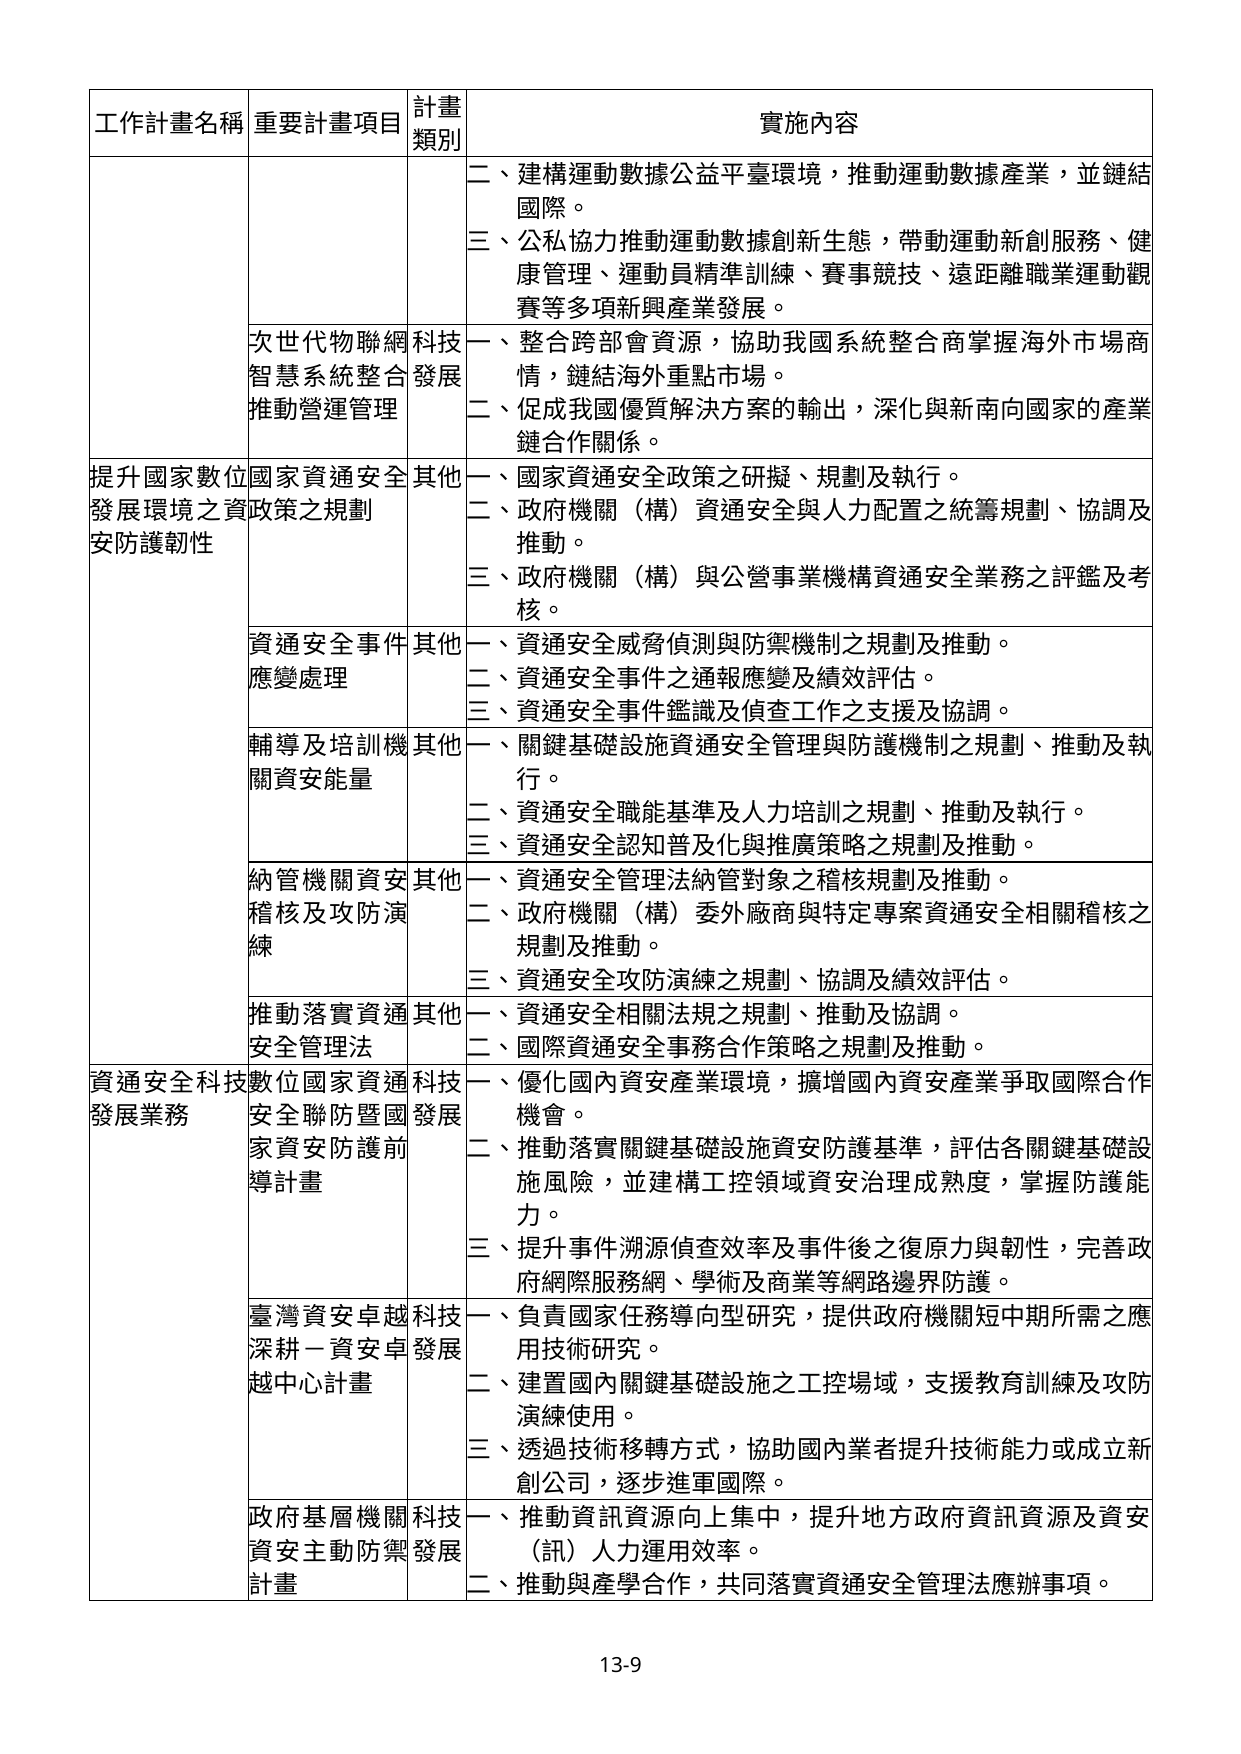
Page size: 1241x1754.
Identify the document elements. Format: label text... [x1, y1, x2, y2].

table_cell [249, 157, 407, 324]
table_cell 其他 [408, 863, 466, 996]
table_header 重要計畫項目 [249, 90, 407, 156]
table_cell 納管機關資安稽核及攻防演練 [249, 863, 407, 996]
table_cell 資通安全科技發展業務 [90, 1065, 248, 1600]
table_cell 一、資通安全相關法規之規劃、推動及協調。 二、國際資通安全事務合作策略之規劃及推動。 [467, 997, 1152, 1063]
table_cell 一、整合跨部會資源，協助我國系統整合商掌握海外市場商情，鏈結海外重點市場。 二、促成我國優質解決方案的輸出，深化與新南向國家的產業鏈合作關係。 [467, 325, 1152, 458]
table_cell 科技發展 [408, 1299, 466, 1499]
table_cell 其他 [408, 627, 466, 727]
table_cell 二、建構運動數據公益平臺環境，推動運動數據產業，並鏈結國際。 三、公私協力推動運動數據創新生態，帶動運動新創服務、健康管理、運動員精準訓練、賽事競技、遠距離職業運動觀賽等多項新興產業發展。 [467, 157, 1152, 324]
table_cell 資通安全事件應變處理 [249, 627, 407, 727]
table_cell 一、關鍵基礎設施資通安全管理與防護機制之規劃、推動及執行。 二、資通安全職能基準及人力培訓之規劃、推動及執行。 三、資通安全認知普及化與推廣策略之規劃及推動。 [467, 728, 1152, 861]
table_cell 一、國家資通安全政策之研擬、規劃及執行。 二、政府機關（構）資通安全與人力配置之統籌規劃、協調及推動。 三、政府機關（構）與公營事業機構資通安全業務之評鑑及考核。 [467, 459, 1152, 626]
table_cell 一、資通安全威脅偵測與防禦機制之規劃及推動。 二、資通安全事件之通報應變及績效評估。 三、資通安全事件鑑識及偵查工作之支援及協調。 [467, 627, 1152, 727]
table_cell 一、負責國家任務導向型研究，提供政府機關短中期所需之應用技術研究。 二、建置國內關鍵基礎設施之工控場域，支援教育訓練及攻防演練使用。 三、透過技術移轉方式，協助國內業者提升技術能力或成立新創公司，逐步進軍國際。 [467, 1299, 1152, 1499]
table_cell 一、優化國內資安產業環境，擴增國內資安產業爭取國際合作機會。 二、推動落實關鍵基礎設施資安防護基準，評估各關鍵基礎設施風險，並建構工控領域資安治理成熟度，掌握防護能力。 三、提升事件溯源偵查效率及事件後之復原力與韌性，完善政府網際服務網、學術及商業等網路邊界防護。 [467, 1065, 1152, 1298]
table_cell 提升國家數位發展環境之資安防護韌性 [90, 459, 248, 1063]
table_cell 其他 [408, 459, 466, 626]
table_cell 次世代物聯網智慧系統整合推動營運管理 [249, 325, 407, 458]
table_cell 科技發展 [408, 1500, 466, 1600]
table_cell 一、資通安全管理法納管對象之稽核規劃及推動。 二、政府機關（構）委外廠商與特定專案資通安全相關稽核之規劃及推動。 三、資通安全攻防演練之規劃、協調及績效評估。 [467, 863, 1152, 996]
table_header 計畫類別 [408, 90, 466, 156]
table_cell 科技發展 [408, 325, 466, 458]
table_header 實施內容 [467, 90, 1152, 156]
table_cell 臺灣資安卓越深耕－資安卓越中心計畫 [249, 1299, 407, 1499]
table_header 工作計畫名稱 [90, 90, 248, 156]
table_cell 國家資通安全政策之規劃 [249, 459, 407, 626]
table_cell 其他 [408, 728, 466, 861]
table_cell [408, 157, 466, 324]
table_cell 數位國家資通安全聯防暨國家資安防護前導計畫 [249, 1065, 407, 1298]
table_cell 輔導及培訓機關資安能量 [249, 728, 407, 861]
table_cell 推動落實資通安全管理法 [249, 997, 407, 1063]
table_cell 其他 [408, 997, 466, 1063]
table_cell 一、推動資訊資源向上集中，提升地方政府資訊資源及資安（訊）人力運用效率。 二、推動與產學合作，共同落實資通安全管理法應辦事項。 [467, 1500, 1152, 1600]
table_cell 政府基層機關資安主動防禦計畫 [249, 1500, 407, 1600]
table_cell 科技發展 [408, 1065, 466, 1298]
